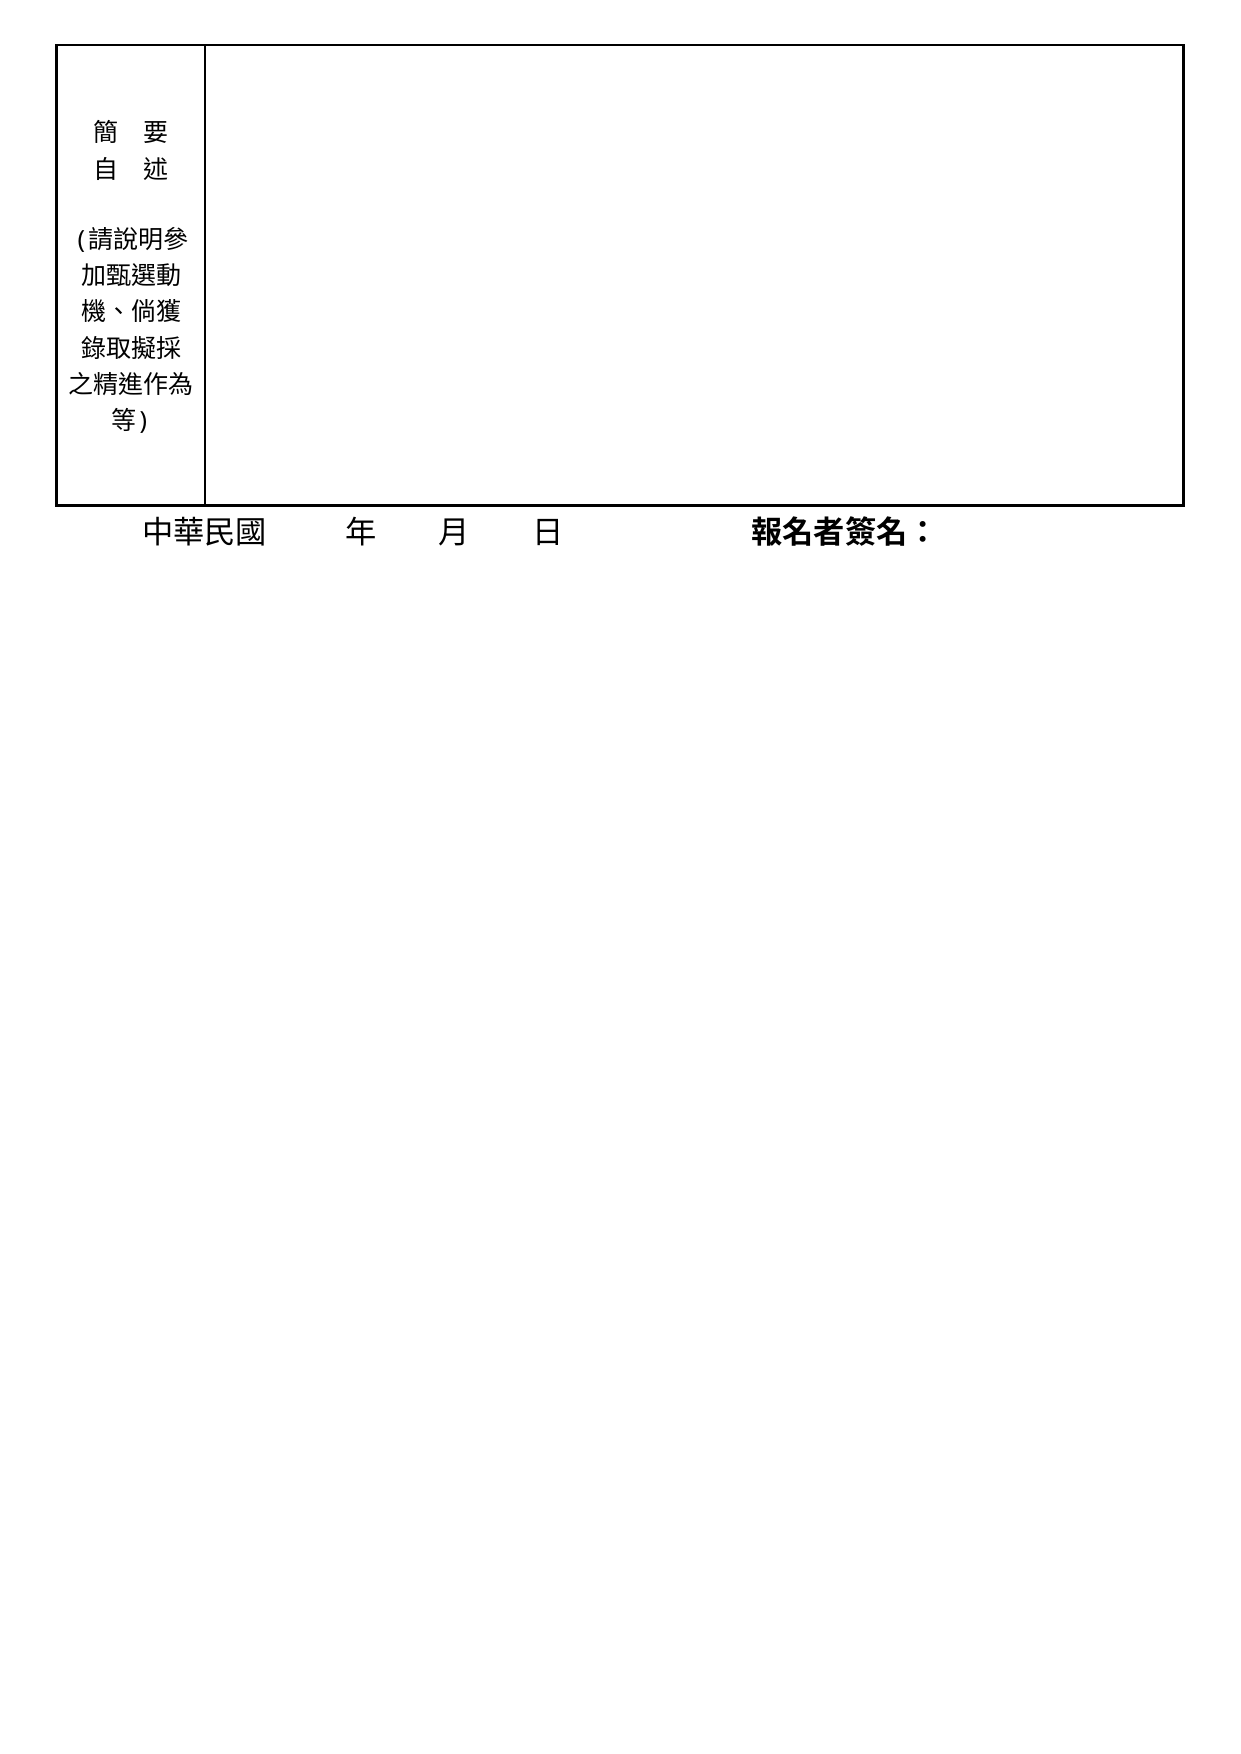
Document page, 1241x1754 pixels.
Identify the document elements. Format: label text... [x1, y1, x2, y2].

text 中華民國 年 月 日 報名者簽名： [142, 507, 1098, 552]
table_cell [206, 46, 1182, 504]
table_cell 簡 要 自 述 (請說明參加甄選動機、倘獲 錄取擬採 之精進作為等) [58, 46, 204, 504]
